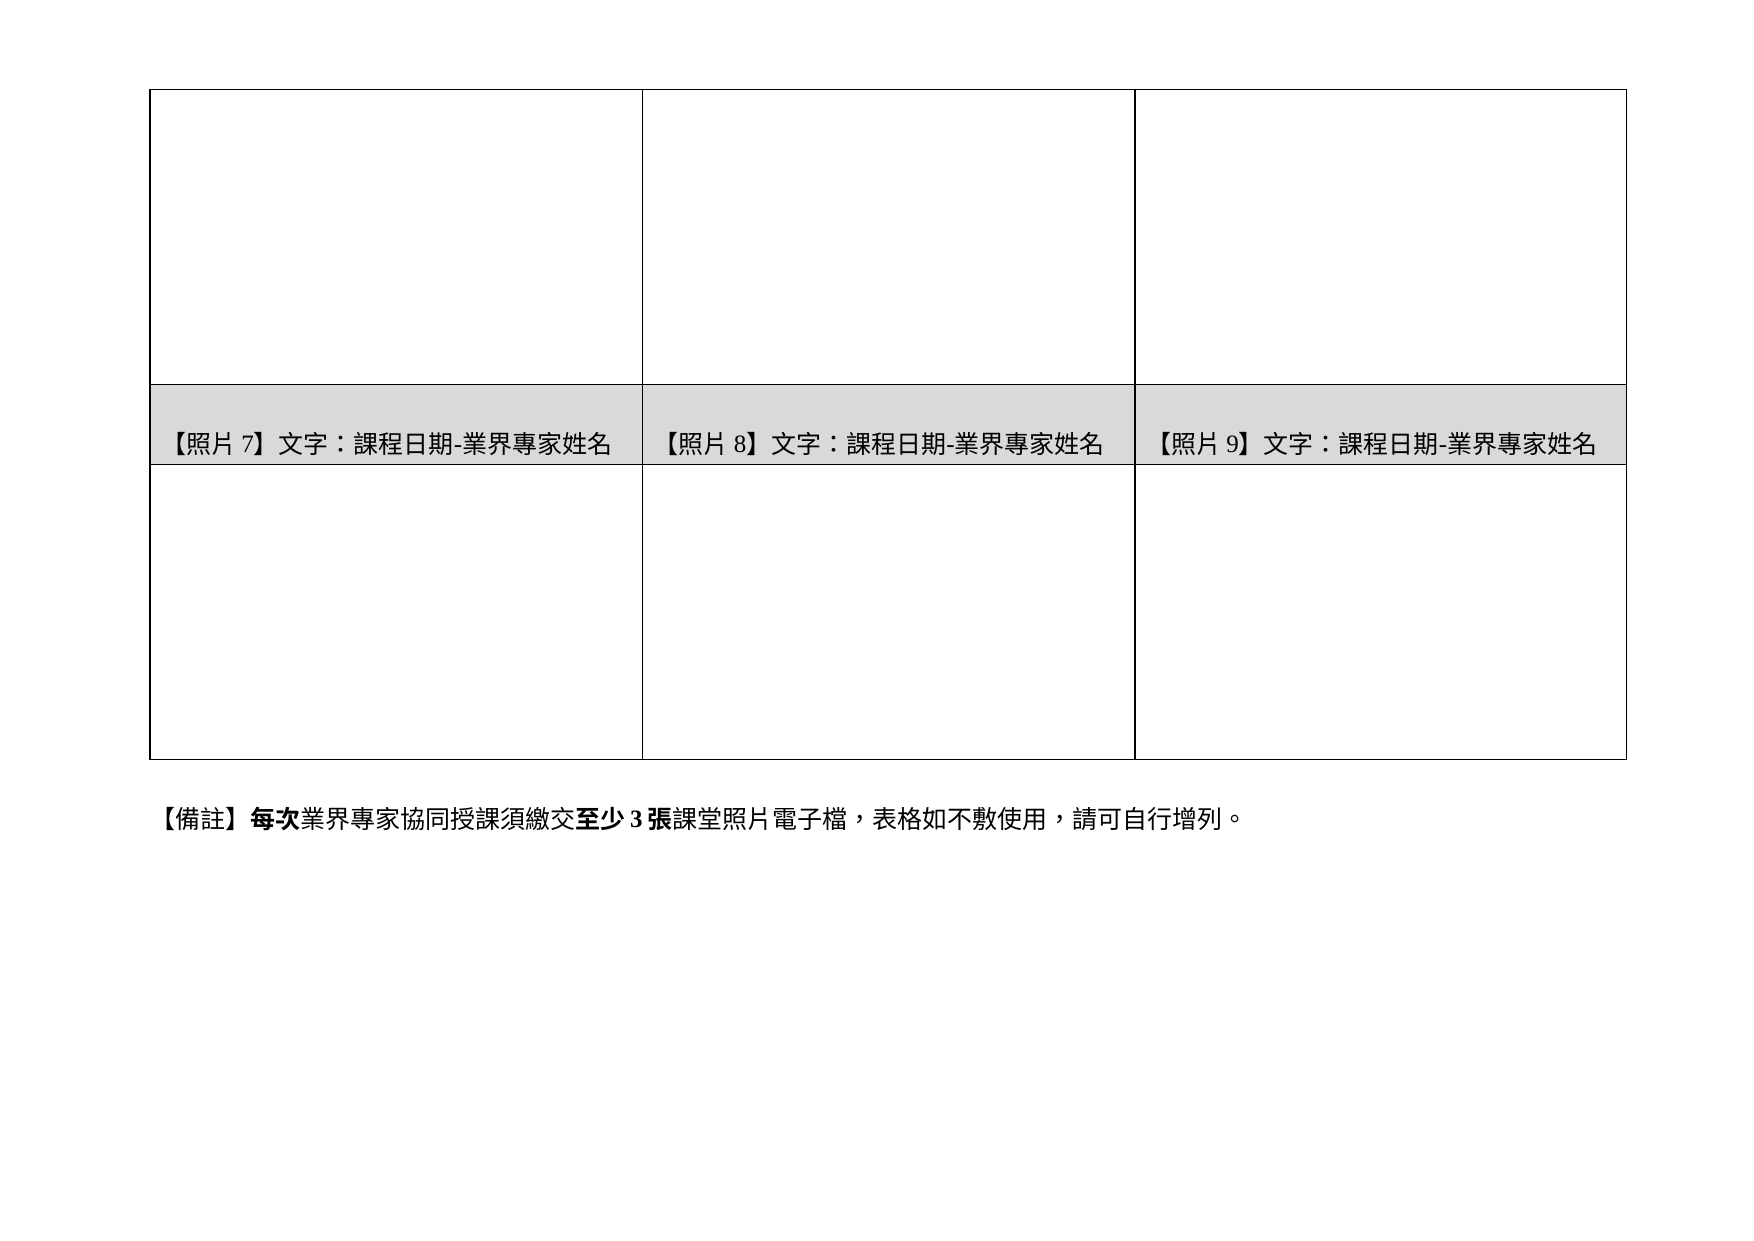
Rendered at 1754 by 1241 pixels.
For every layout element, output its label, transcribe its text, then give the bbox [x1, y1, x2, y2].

table_cell 【照片9】文字：課程日期-業界專家姓名 [1136, 385, 1626, 464]
table_cell [151, 90, 642, 384]
table_cell [151, 465, 642, 759]
table_cell 【照片7】文字：課程日期-業界專家姓名 [151, 385, 642, 464]
table_cell [1136, 90, 1626, 384]
table_cell [643, 465, 1134, 759]
table_cell [643, 90, 1134, 384]
table_cell 【照片8】文字：課程日期-業界專家姓名 [643, 385, 1134, 464]
table_cell [1136, 465, 1626, 759]
text 【備註】每次業界專家協同授課須繳交至少3張課堂照片電子檔，表格如不敷使用，請可自行增列。 [150, 776, 1604, 839]
